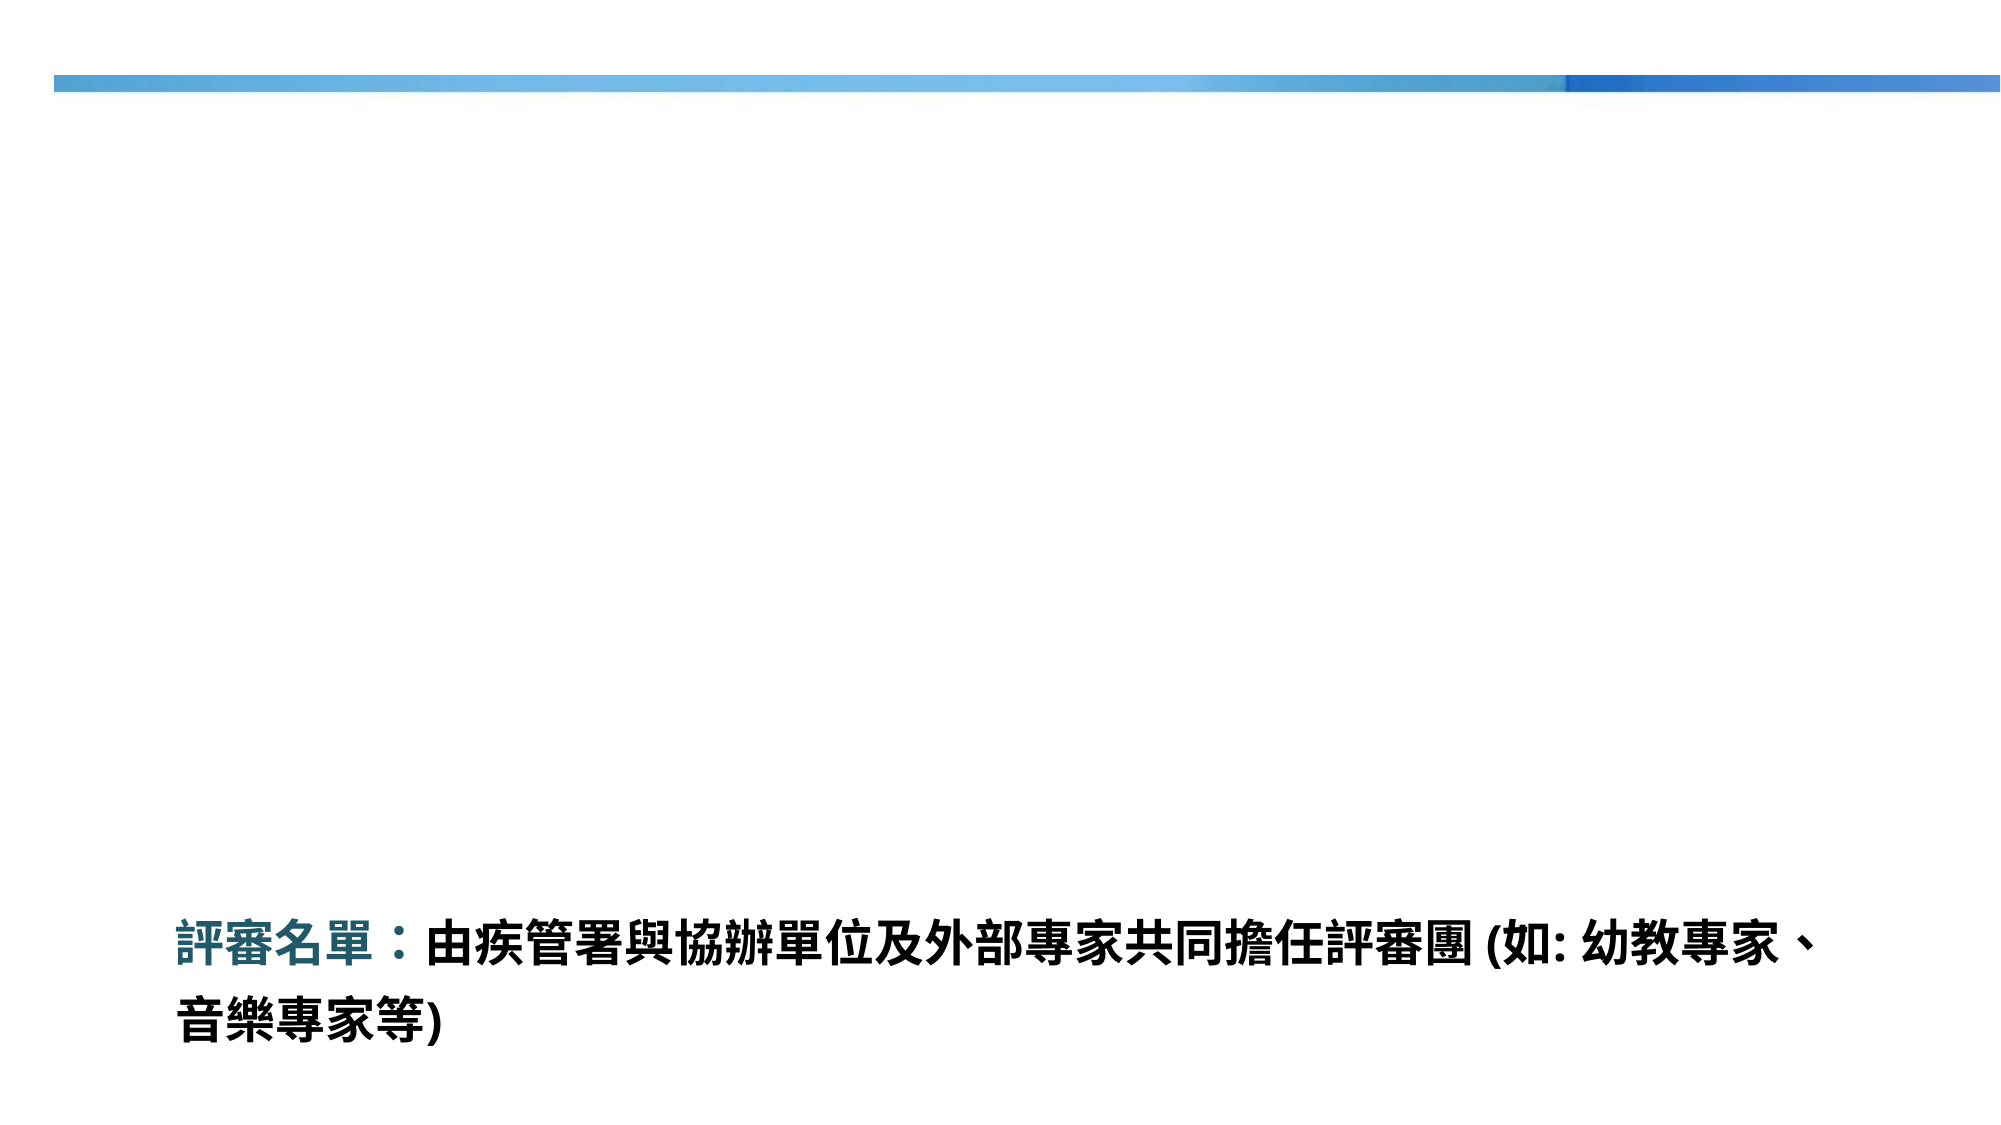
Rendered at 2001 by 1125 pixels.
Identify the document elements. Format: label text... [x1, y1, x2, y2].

text 評審名單：由疾管署與協辦單位及外部專家共同擔任評審團 (如: 幼教專家、音樂專家等) [174, 903, 1850, 1053]
